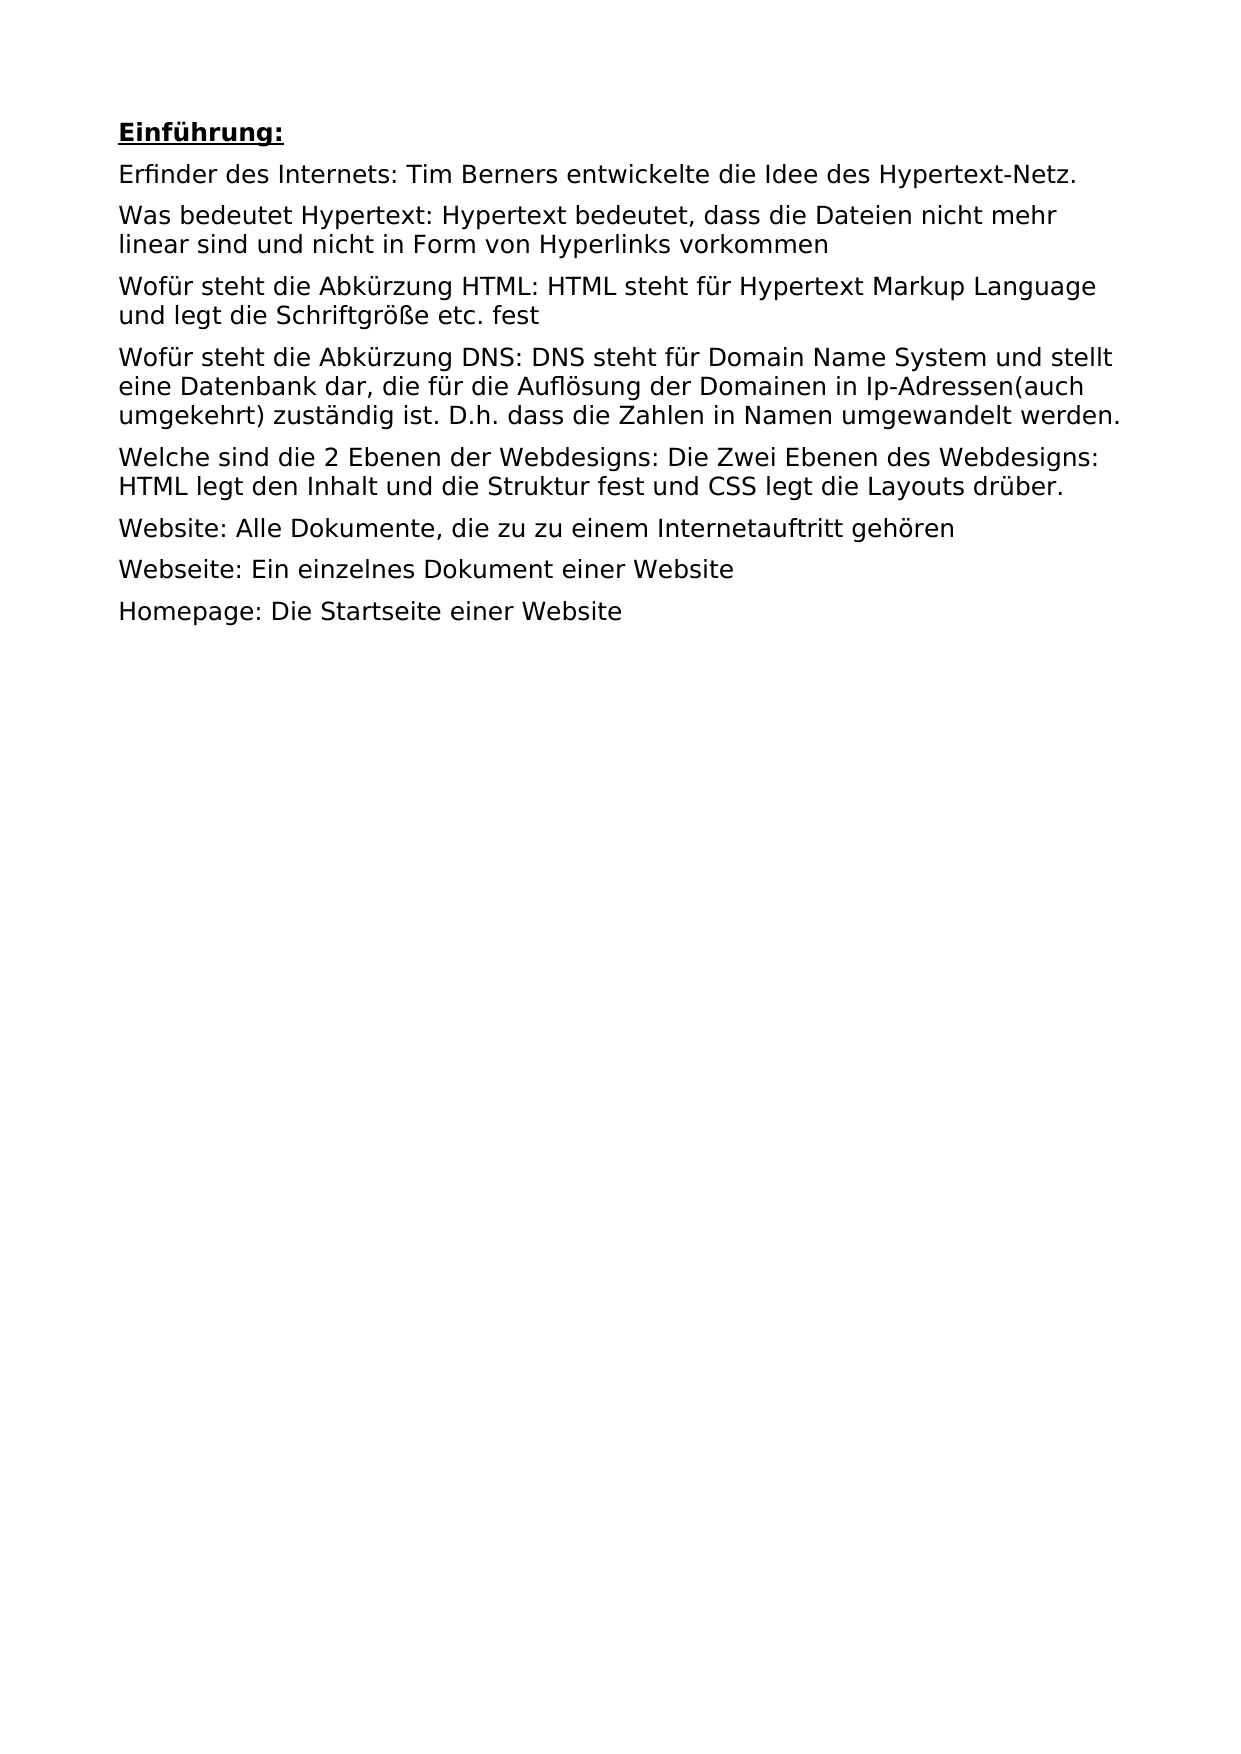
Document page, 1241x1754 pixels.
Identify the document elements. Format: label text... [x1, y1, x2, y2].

text Wofür steht die Abkürzung DNS: DNS steht für Domain Name System und stellt eine Datenbank dar, die für die Auflösung der Domainen in Ip-Adressen(auch umgekehrt) zuständig ist. D.h. dass die Zahlen in Namen umgewandelt werden. [118, 343, 1122, 431]
text Homepage: Die Startseite einer Website [118, 597, 1122, 626]
text Webseite: Ein einzelnes Dokument einer Website [118, 556, 1122, 585]
text Was bedeutet Hypertext: Hypertext bedeutet, dass die Dateien nicht mehr linear sind und nicht in Form von Hyperlinks vorkommen [118, 201, 1122, 260]
text Wofür steht die Abkürzung HTML: HTML steht für Hypertext Markup Language und legt die Schriftgröße etc. fest [118, 272, 1122, 331]
text Welche sind die 2 Ebenen der Webdesigns: Die Zwei Ebenen des Webdesigns: HTML legt den Inhalt und die Struktur fest und CSS legt die Layouts drüber. [118, 443, 1122, 501]
text Erfinder des Internets: Tim Berners entwickelte die Idee des Hypertext-Netz. [118, 160, 1122, 189]
text Einführung: [118, 118, 1122, 147]
text Website: Alle Dokumente, die zu zu einem Internetauftritt gehören [118, 514, 1122, 543]
